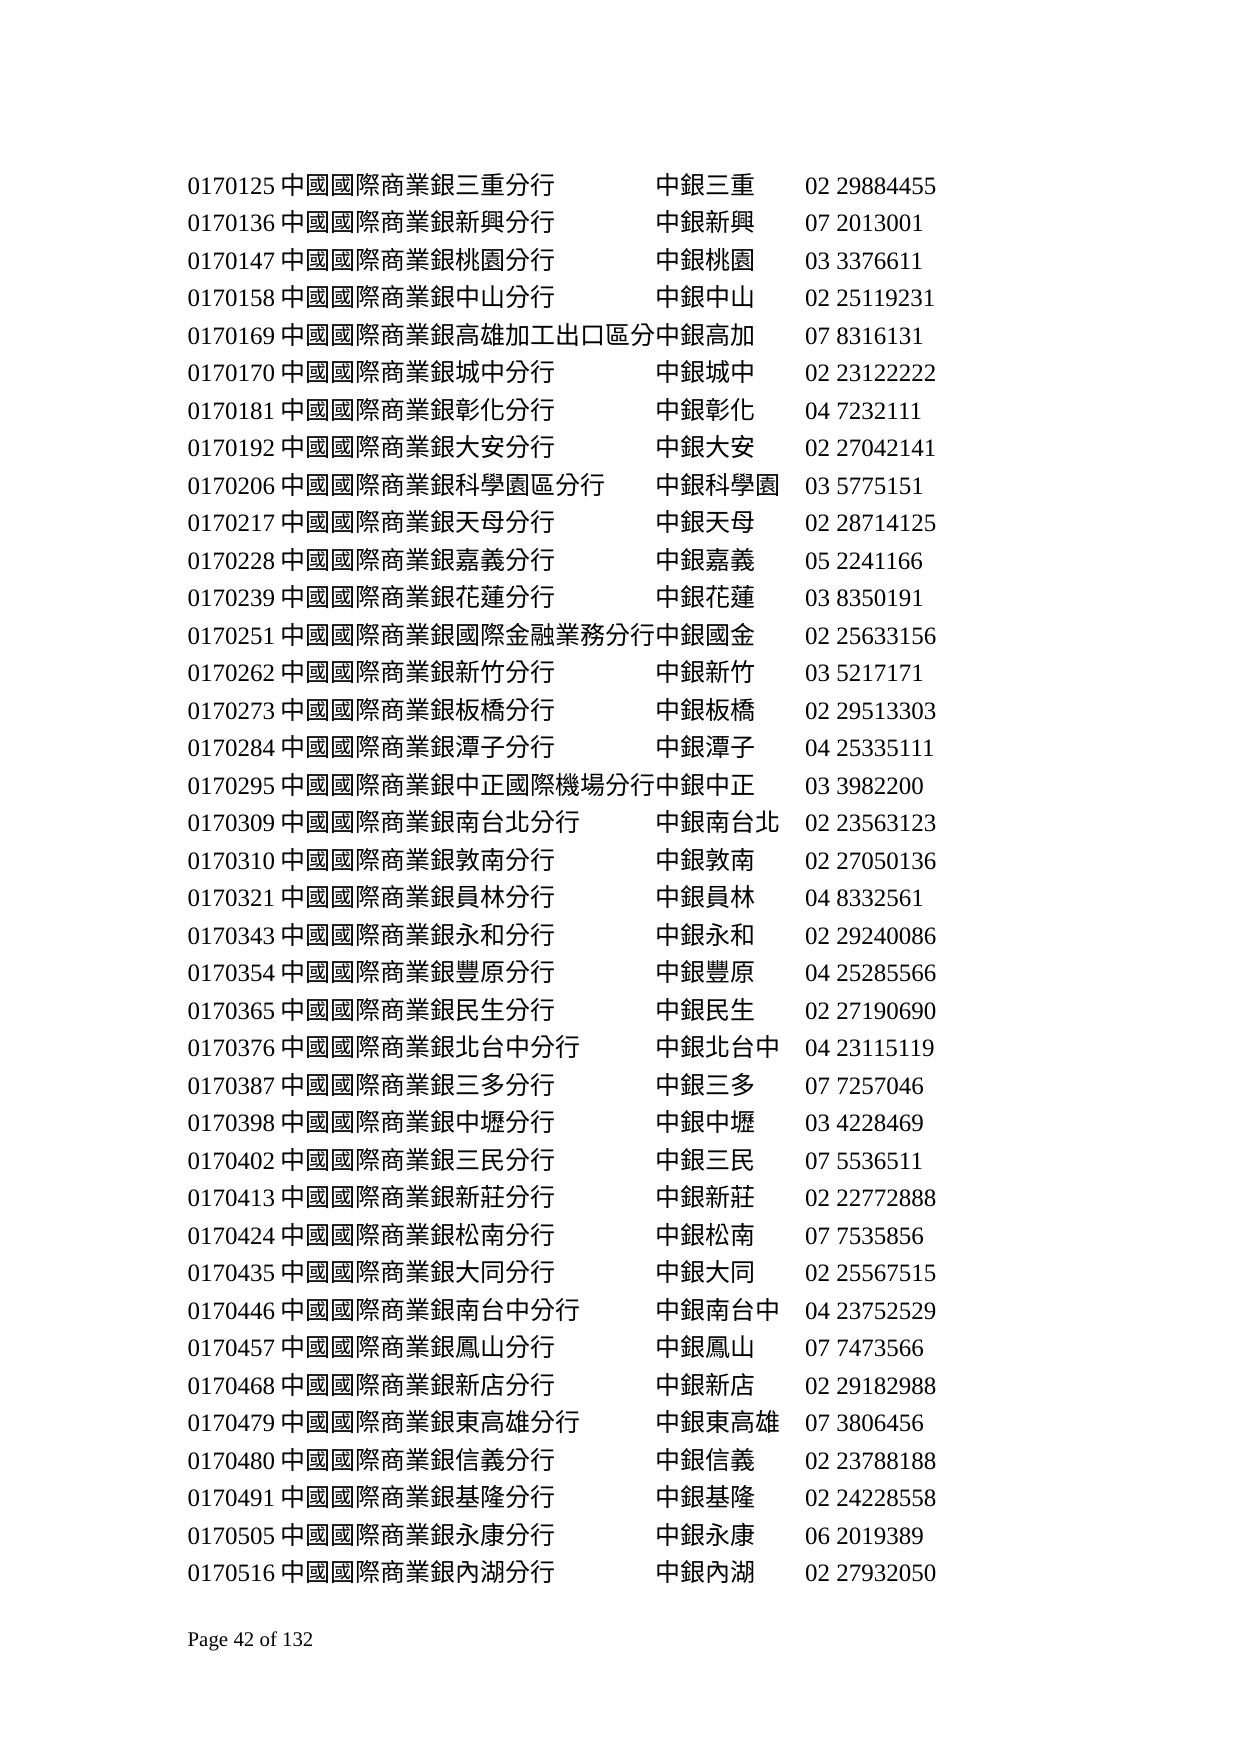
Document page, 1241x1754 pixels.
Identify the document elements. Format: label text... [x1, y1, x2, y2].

text 0170169中國國際商業銀高雄加工出口區分中銀高加 07 8316131 [187, 314, 1053, 352]
text 0170206中國國際商業銀科學園區分行 中銀科學園 03 5775151 [187, 464, 1053, 502]
text 0170480中國國際商業銀信義分行 中銀信義 02 23788188 [187, 1439, 1053, 1477]
text 0170136中國國際商業銀新興分行 中銀新興 07 2013001 [187, 202, 1053, 239]
text 0170446中國國際商業銀南台中分行 中銀南台中 04 23752529 [187, 1289, 1053, 1327]
text 0170181中國國際商業銀彰化分行 中銀彰化 04 7232111 [187, 389, 1053, 427]
text 0170273中國國際商業銀板橋分行 中銀板橋 02 29513303 [187, 689, 1053, 727]
text 0170321中國國際商業銀員林分行 中銀員林 04 8332561 [187, 877, 1053, 914]
text 0170479中國國際商業銀東高雄分行 中銀東高雄 07 3806456 [187, 1402, 1053, 1439]
text 0170413中國國際商業銀新莊分行 中銀新莊 02 22772888 [187, 1177, 1053, 1214]
text 0170295中國國際商業銀中正國際機場分行中銀中正 03 3982200 [187, 764, 1053, 802]
text 0170170中國國際商業銀城中分行 中銀城中 02 23122222 [187, 352, 1053, 389]
text 0170468中國國際商業銀新店分行 中銀新店 02 29182988 [187, 1364, 1053, 1402]
text 0170284中國國際商業銀潭子分行 中銀潭子 04 25335111 [187, 727, 1053, 764]
text 0170354中國國際商業銀豐原分行 中銀豐原 04 25285566 [187, 952, 1053, 989]
text 0170398中國國際商業銀中壢分行 中銀中壢 03 4228469 [187, 1102, 1053, 1139]
text 0170125中國國際商業銀三重分行 中銀三重 02 29884455 [187, 164, 1053, 202]
text 0170228中國國際商業銀嘉義分行 中銀嘉義 05 2241166 [187, 539, 1053, 577]
text 0170262中國國際商業銀新竹分行 中銀新竹 03 5217171 [187, 652, 1053, 689]
text 0170310中國國際商業銀敦南分行 中銀敦南 02 27050136 [187, 839, 1053, 877]
text 0170217中國國際商業銀天母分行 中銀天母 02 28714125 [187, 502, 1053, 539]
text 0170505中國國際商業銀永康分行 中銀永康 06 2019389 [187, 1514, 1053, 1552]
text 0170343中國國際商業銀永和分行 中銀永和 02 29240086 [187, 914, 1053, 952]
text 0170424中國國際商業銀松南分行 中銀松南 07 7535856 [187, 1214, 1053, 1252]
text 0170147中國國際商業銀桃園分行 中銀桃園 03 3376611 [187, 239, 1053, 277]
text 0170365中國國際商業銀民生分行 中銀民生 02 27190690 [187, 989, 1053, 1027]
text 0170192中國國際商業銀大安分行 中銀大安 02 27042141 [187, 427, 1053, 464]
text 0170491中國國際商業銀基隆分行 中銀基隆 02 24228558 [187, 1477, 1053, 1514]
text 0170239中國國際商業銀花蓮分行 中銀花蓮 03 8350191 [187, 577, 1053, 614]
text 0170158中國國際商業銀中山分行 中銀中山 02 25119231 [187, 277, 1053, 314]
text 0170402中國國際商業銀三民分行 中銀三民 07 5536511 [187, 1139, 1053, 1177]
text 0170516中國國際商業銀內湖分行 中銀內湖 02 27932050 [187, 1552, 1053, 1589]
text 0170376中國國際商業銀北台中分行 中銀北台中 04 23115119 [187, 1027, 1053, 1064]
text 0170457中國國際商業銀鳳山分行 中銀鳳山 07 7473566 [187, 1327, 1053, 1364]
text 0170387中國國際商業銀三多分行 中銀三多 07 7257046 [187, 1064, 1053, 1102]
text 0170309中國國際商業銀南台北分行 中銀南台北 02 23563123 [187, 802, 1053, 839]
text 0170435中國國際商業銀大同分行 中銀大同 02 25567515 [187, 1252, 1053, 1289]
text 0170251中國國際商業銀國際金融業務分行中銀國金 02 25633156 [187, 614, 1053, 652]
